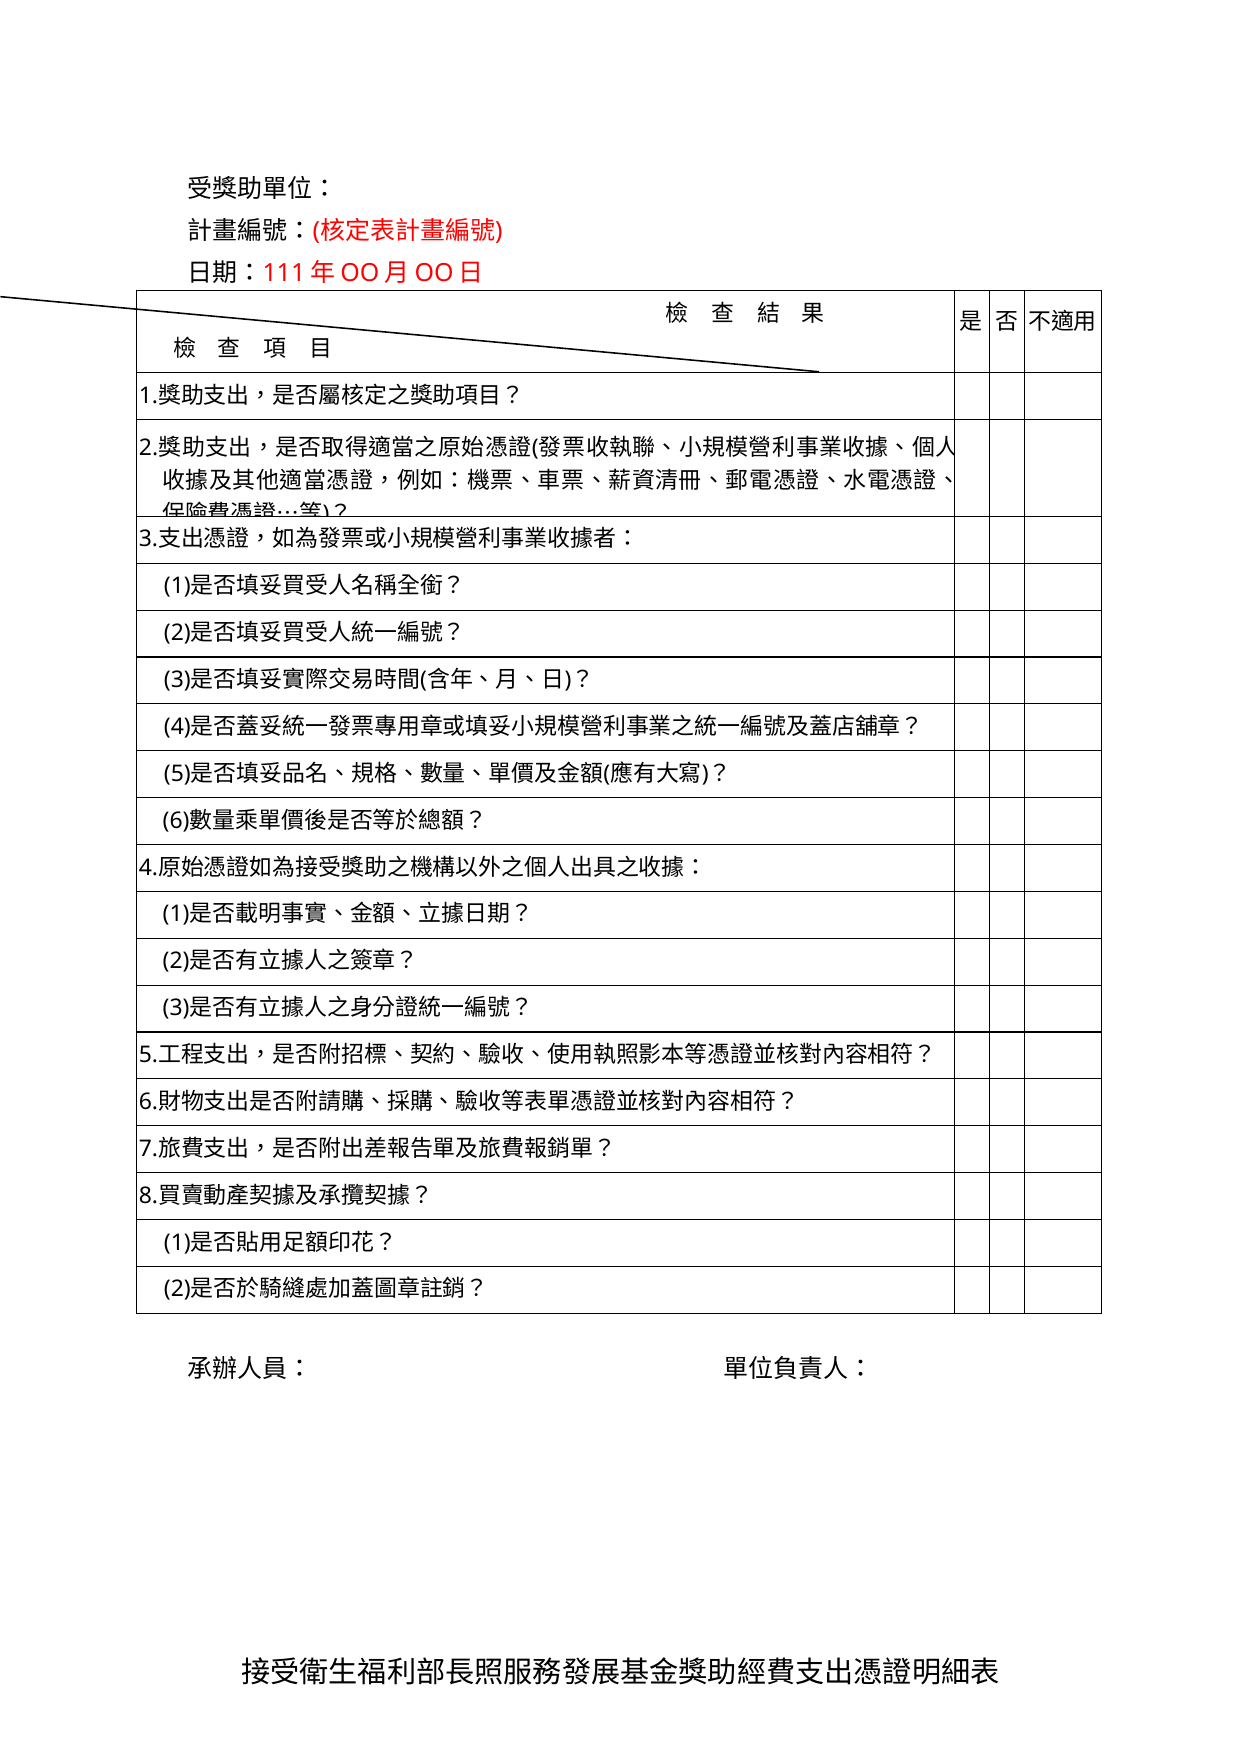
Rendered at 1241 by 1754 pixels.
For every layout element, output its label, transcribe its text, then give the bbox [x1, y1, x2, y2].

table_cell [990, 798, 1024, 844]
table_cell [990, 986, 1024, 1031]
table_cell [1025, 939, 1101, 984]
table_cell (2)是否於騎縫處加蓋圖章註銷？ [137, 1267, 954, 1313]
table_cell (2)是否填妥買受人統一編號？ [137, 611, 954, 656]
table_cell [1025, 658, 1101, 703]
table_cell [990, 373, 1024, 419]
table_cell [990, 751, 1024, 797]
table_cell [1025, 517, 1101, 563]
table_cell [990, 1079, 1024, 1125]
table_cell [955, 1126, 989, 1172]
table_cell [955, 517, 989, 563]
table_cell (3)是否填妥實際交易時間(含年、月、日)？ [137, 658, 954, 703]
table_cell (2)是否有立據人之簽章？ [137, 939, 954, 984]
table_cell [990, 420, 1024, 516]
text 接受衛生福利部長照服務發展基金獎助經費支出憑證明細表 [125, 1649, 1115, 1691]
table_cell [955, 564, 989, 609]
table_cell (5)是否填妥品名、規格、數量、單價及金額(應有大寫)？ [137, 751, 954, 797]
text 承辦人員： 單位負責人： [187, 1351, 1117, 1384]
table_cell [955, 1033, 989, 1078]
table_cell [1025, 798, 1101, 844]
table_cell [955, 658, 989, 703]
table_cell [1025, 751, 1101, 797]
table_cell [990, 564, 1024, 609]
table_cell [990, 1220, 1024, 1266]
table_cell 2.獎助支出，是否取得適當之原始憑證(發票收執聯、小規模營利事業收據、個人 收據及其他適當憑證，例如：機票、車票、薪資清冊、郵電憑證、水電憑證、 保險費憑證…等)？ [137, 420, 954, 516]
table_header 否 [990, 291, 1024, 372]
table_cell [990, 1173, 1024, 1219]
table_cell [955, 704, 989, 750]
table_cell [1025, 845, 1101, 891]
table_cell [990, 1033, 1024, 1078]
table_cell [990, 611, 1024, 656]
table_cell [955, 751, 989, 797]
text 日期：111年OO月OO日 [187, 248, 908, 289]
table_cell [1025, 611, 1101, 656]
table_cell [1025, 1173, 1101, 1219]
table_cell [1025, 704, 1101, 750]
table_cell [1025, 1220, 1101, 1266]
text 受獎助單位： [187, 164, 908, 206]
table_cell [990, 704, 1024, 750]
table_cell [955, 1267, 989, 1313]
table_cell [990, 517, 1024, 563]
table_cell 7.旅費支出，是否附出差報告單及旅費報銷單？ [137, 1126, 954, 1172]
table_cell 8.買賣動產契據及承攬契據？ [137, 1173, 954, 1219]
table_cell [990, 892, 1024, 938]
table_header 檢 查 結 果 檢 查 項 目 [137, 291, 954, 372]
table_cell [955, 420, 989, 516]
table_cell [955, 373, 989, 419]
table_cell (4)是否蓋妥統一發票專用章或填妥小規模營利事業之統一編號及蓋店舖章？ [137, 704, 954, 750]
table_cell (1)是否貼用足額印花？ [137, 1220, 954, 1266]
table_cell [990, 1267, 1024, 1313]
table_cell (1)是否填妥買受人名稱全銜？ [137, 564, 954, 609]
table_header 是 [955, 291, 989, 372]
table_cell [1025, 986, 1101, 1031]
table_cell 4.原始憑證如為接受獎助之機構以外之個人出具之收據： [137, 845, 954, 891]
table_cell 5.工程支出，是否附招標、契約、驗收、使用執照影本等憑證並核對內容相符？ [137, 1033, 954, 1078]
table_cell [955, 611, 989, 656]
table_cell (3)是否有立據人之身分證統一編號？ [137, 986, 954, 1031]
table_cell [1025, 420, 1101, 516]
table_cell [955, 798, 989, 844]
table_cell (6)數量乘單價後是否等於總額？ [137, 798, 954, 844]
table_header 不適用 [1025, 291, 1101, 372]
table_cell 3.支出憑證，如為發票或小規模營利事業收據者： [137, 517, 954, 563]
table_cell [955, 1220, 989, 1266]
table_cell [990, 658, 1024, 703]
table_cell [955, 986, 989, 1031]
table_cell [990, 939, 1024, 984]
table_cell 1.獎助支出，是否屬核定之獎助項目？ [137, 373, 954, 419]
table_cell [955, 939, 989, 984]
table_cell (1)是否載明事實、金額、立據日期？ [137, 892, 954, 938]
table_cell [990, 845, 1024, 891]
table_cell [1025, 1267, 1101, 1313]
table_cell [955, 892, 989, 938]
table_cell [1025, 373, 1101, 419]
text 計畫編號：(核定表計畫編號) [187, 206, 908, 248]
table_cell [955, 845, 989, 891]
table_cell 6.財物支出是否附請購、採購、驗收等表單憑證並核對內容相符？ [137, 1079, 954, 1125]
table_cell [1025, 1126, 1101, 1172]
table_cell [1025, 564, 1101, 609]
table_cell [955, 1173, 989, 1219]
table_cell [1025, 892, 1101, 938]
table_cell [1025, 1033, 1101, 1078]
table_cell [1025, 1079, 1101, 1125]
table_cell [990, 1126, 1024, 1172]
table_cell [955, 1079, 989, 1125]
